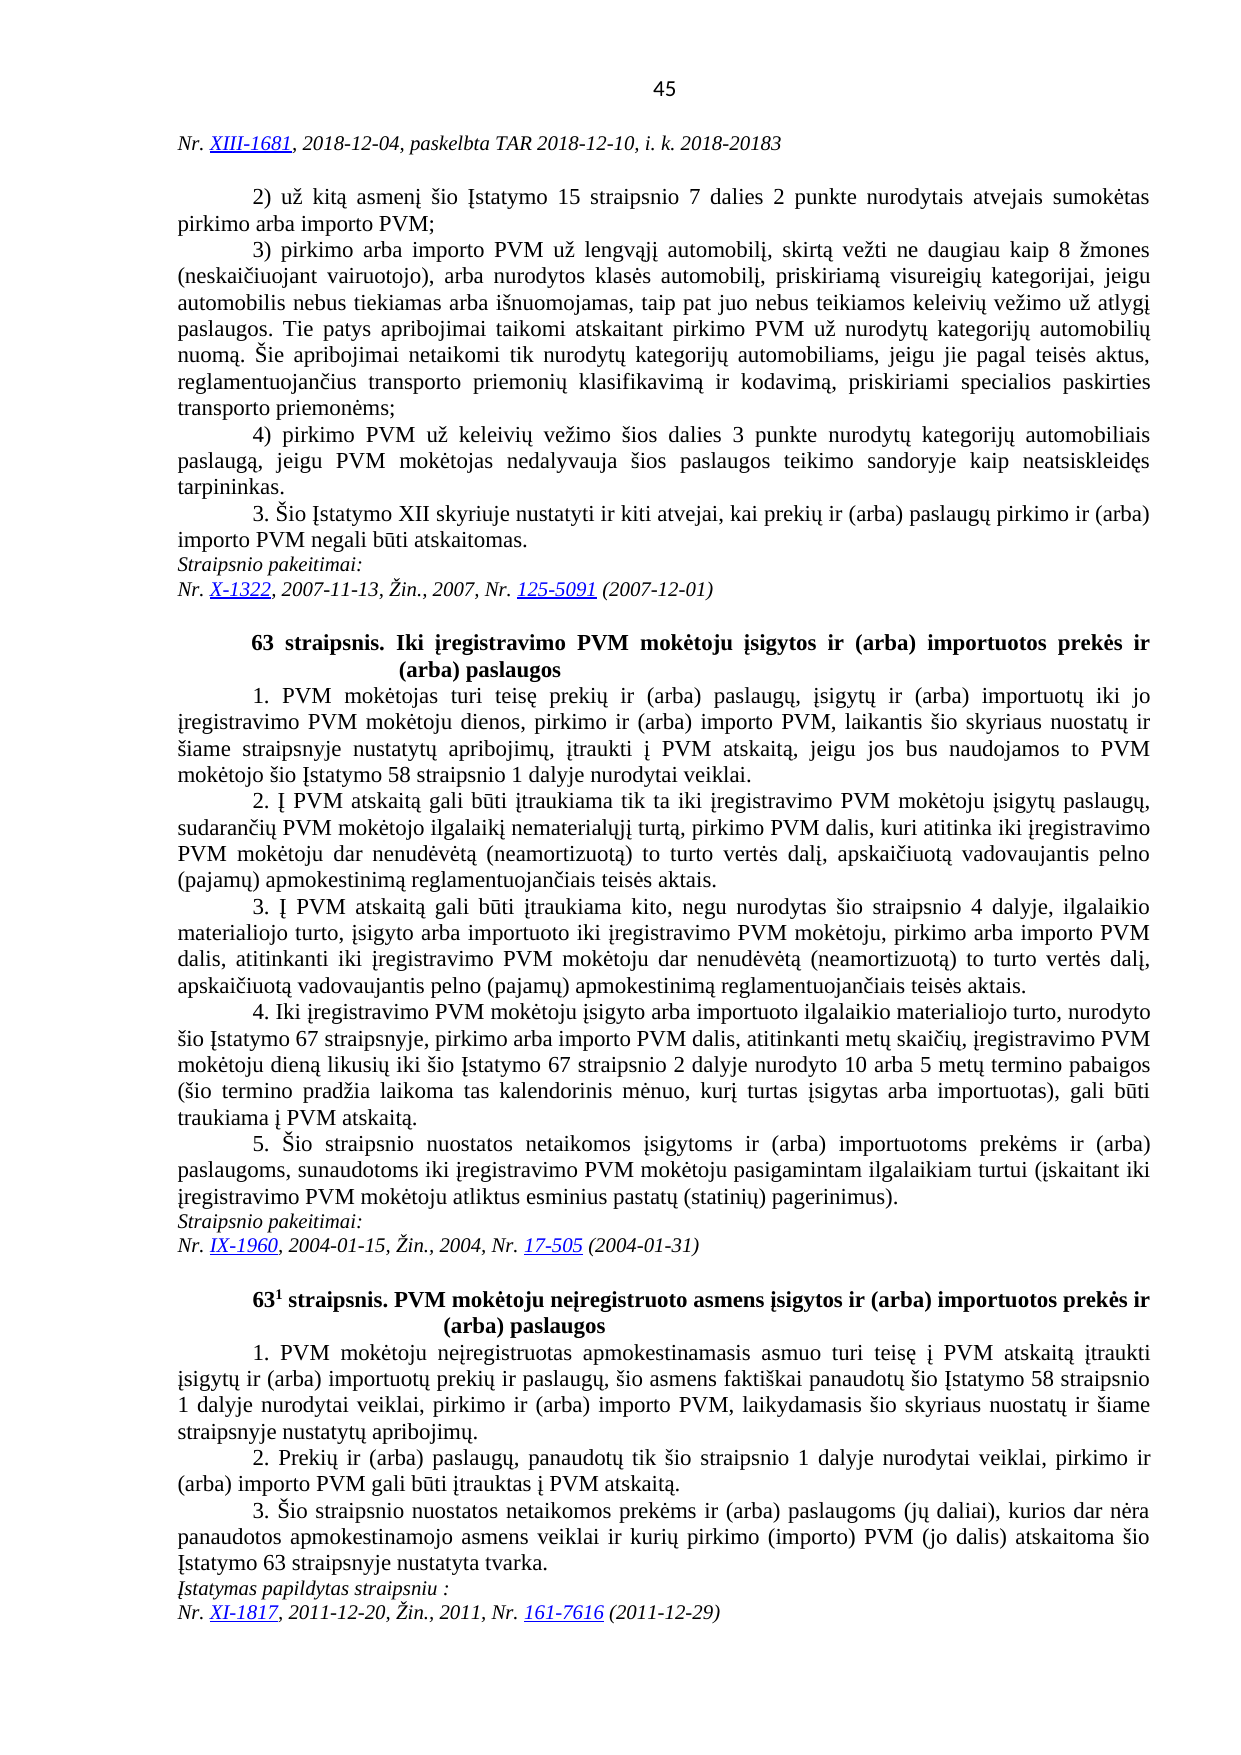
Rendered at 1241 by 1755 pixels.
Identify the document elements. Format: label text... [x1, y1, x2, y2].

text 63 straipsnis. Iki įregistravimo PVM mokėtoju įsigytos ir (arba) importuotos prekės ir (arba) paslaugos [251, 629, 1152, 682]
text Įstatymas papildytas straipsniu : [177, 1576, 1152, 1600]
text 4) pirkimo PVM už keleivių vežimo šios dalies 3 punkte nurodytų kategorijų automobiliais paslaugą, jeigu PVM mokėtojas nedalyvauja šios paslaugos teikimo sandoryje kaip neatsiskleidęs tarpininkas. [177, 421, 1152, 500]
text Nr. X-1322, 2007-11-13, Žin., 2007, Nr. 125-5091 (2007-12-01) [177, 576, 1152, 601]
text 5. Šio straipsnio nuostatos netaikomos įsigytoms ir (arba) importuotoms prekėms ir (arba) paslaugoms, sunaudotoms iki įregistravimo PVM mokėtoju pasigamintam ilgalaikiam turtui (įskaitant iki įregistravimo PVM mokėtoju atliktus esminius pastatų (statinių) pagerinimus). [177, 1130, 1152, 1209]
text 2) už kitą asmenį šio Įstatymo 15 straipsnio 7 dalies 2 punkte nurodytais atvejais sumokėtas pirkimo arba importo PVM; [177, 183, 1152, 236]
text 3) pirkimo arba importo PVM už lengvąjį automobilį, skirtą vežti ne daugiau kaip 8 žmones (neskaičiuojant vairuotojo), arba nurodytos klasės automobilį, priskiriamą visureigių kategorijai, jeigu automobilis nebus tiekiamas arba išnuomojamas, taip pat juo nebus teikiamos keleivių vežimo už atlygį paslaugos. Tie patys apribojimai taikomi atskaitant pirkimo PVM už nurodytų kategorijų automobilių nuomą. Šie apribojimai netaikomi tik nurodytų kategorijų automobiliams, jeigu jie pagal teisės aktus, reglamentuojančius transporto priemonių klasifikavimą ir kodavimą, priskiriami specialios paskirties transporto priemonėms; [177, 236, 1152, 421]
text Nr. XI-1817, 2011-12-20, Žin., 2011, Nr. 161-7616 (2011-12-29) [177, 1600, 1152, 1624]
text 2. Į PVM atskaitą gali būti įtraukiama tik ta iki įregistravimo PVM mokėtoju įsigytų paslaugų, sudarančių PVM mokėtojo ilgalaikį nematerialųjį turtą, pirkimo PVM dalis, kuri atitinka iki įregistravimo PVM mokėtoju dar nenudėvėtą (neamortizuotą) to turto vertės dalį, apskaičiuotą vadovaujantis pelno (pajamų) apmokestinimą reglamentuojančiais teisės aktais. [177, 787, 1152, 893]
text 4. Iki įregistravimo PVM mokėtoju įsigyto arba importuoto ilgalaikio materialiojo turto, nurodyto šio Įstatymo 67 straipsnyje, pirkimo arba importo PVM dalis, atitinkanti metų skaičių, įregistravimo PVM mokėtoju dieną likusių iki šio Įstatymo 67 straipsnio 2 dalyje nurodyto 10 arba 5 metų termino pabaigos (šio termino pradžia laikoma tas kalendorinis mėnuo, kurį turtas įsigytas arba importuotas), gali būti traukiama į PVM atskaitą. [177, 998, 1152, 1130]
text Straipsnio pakeitimai: [177, 552, 1152, 576]
text 3. Į PVM atskaitą gali būti įtraukiama kito, negu nurodytas šio straipsnio 4 dalyje, ilgalaikio materialiojo turto, įsigyto arba importuoto iki įregistravimo PVM mokėtoju, pirkimo arba importo PVM dalis, atitinkanti iki įregistravimo PVM mokėtoju dar nenudėvėtą (neamortizuotą) to turto vertės dalį, apskaičiuotą vadovaujantis pelno (pajamų) apmokestinimą reglamentuojančiais teisės aktais. [177, 893, 1152, 998]
text Straipsnio pakeitimai: [177, 1209, 1152, 1233]
text 3. Šio straipsnio nuostatos netaikomos prekėms ir (arba) paslaugoms (jų daliai), kurios dar nėra panaudotos apmokestinamojo asmens veiklai ir kurių pirkimo (importo) PVM (jo dalis) atskaitoma šio Įstatymo 63 straipsnyje nustatyta tvarka. [177, 1497, 1152, 1576]
text Nr. XIII-1681, 2018-12-04, paskelbta TAR 2018-12-10, i. k. 2018-20183 [177, 131, 1152, 155]
text Nr. IX-1960, 2004-01-15, Žin., 2004, Nr. 17-505 (2004-01-31) [177, 1233, 1152, 1257]
text 3. Šio Įstatymo XII skyriuje nustatyti ir kiti atvejai, kai prekių ir (arba) paslaugų pirkimo ir (arba) importo PVM negali būti atskaitomas. [177, 500, 1152, 552]
text 1. PVM mokėtoju neįregistruotas apmokestinamasis asmuo turi teisę į PVM atskaitą įtraukti įsigytų ir (arba) importuotų prekių ir paslaugų, šio asmens faktiškai panaudotų šio Įstatymo 58 straipsnio 1 dalyje nurodytai veiklai, pirkimo ir (arba) importo PVM, laikydamasis šio skyriaus nuostatų ir šiame straipsnyje nustatytų apribojimų. [177, 1339, 1152, 1444]
text 631 straipsnis. PVM mokėtoju neįregistruoto asmens įsigytos ir (arba) importuotos prekės ir (arba) paslaugos [252, 1286, 1152, 1339]
text 2. Prekių ir (arba) paslaugų, panaudotų tik šio straipsnio 1 dalyje nurodytai veiklai, pirkimo ir (arba) importo PVM gali būti įtrauktas į PVM atskaitą. [177, 1444, 1152, 1497]
text 1. PVM mokėtojas turi teisę prekių ir (arba) paslaugų, įsigytų ir (arba) importuotų iki jo įregistravimo PVM mokėtoju dienos, pirkimo ir (arba) importo PVM, laikantis šio skyriaus nuostatų ir šiame straipsnyje nustatytų apribojimų, įtraukti į PVM atskaitą, jeigu jos bus naudojamos to PVM mokėtojo šio Įstatymo 58 straipsnio 1 dalyje nurodytai veiklai. [177, 682, 1152, 787]
